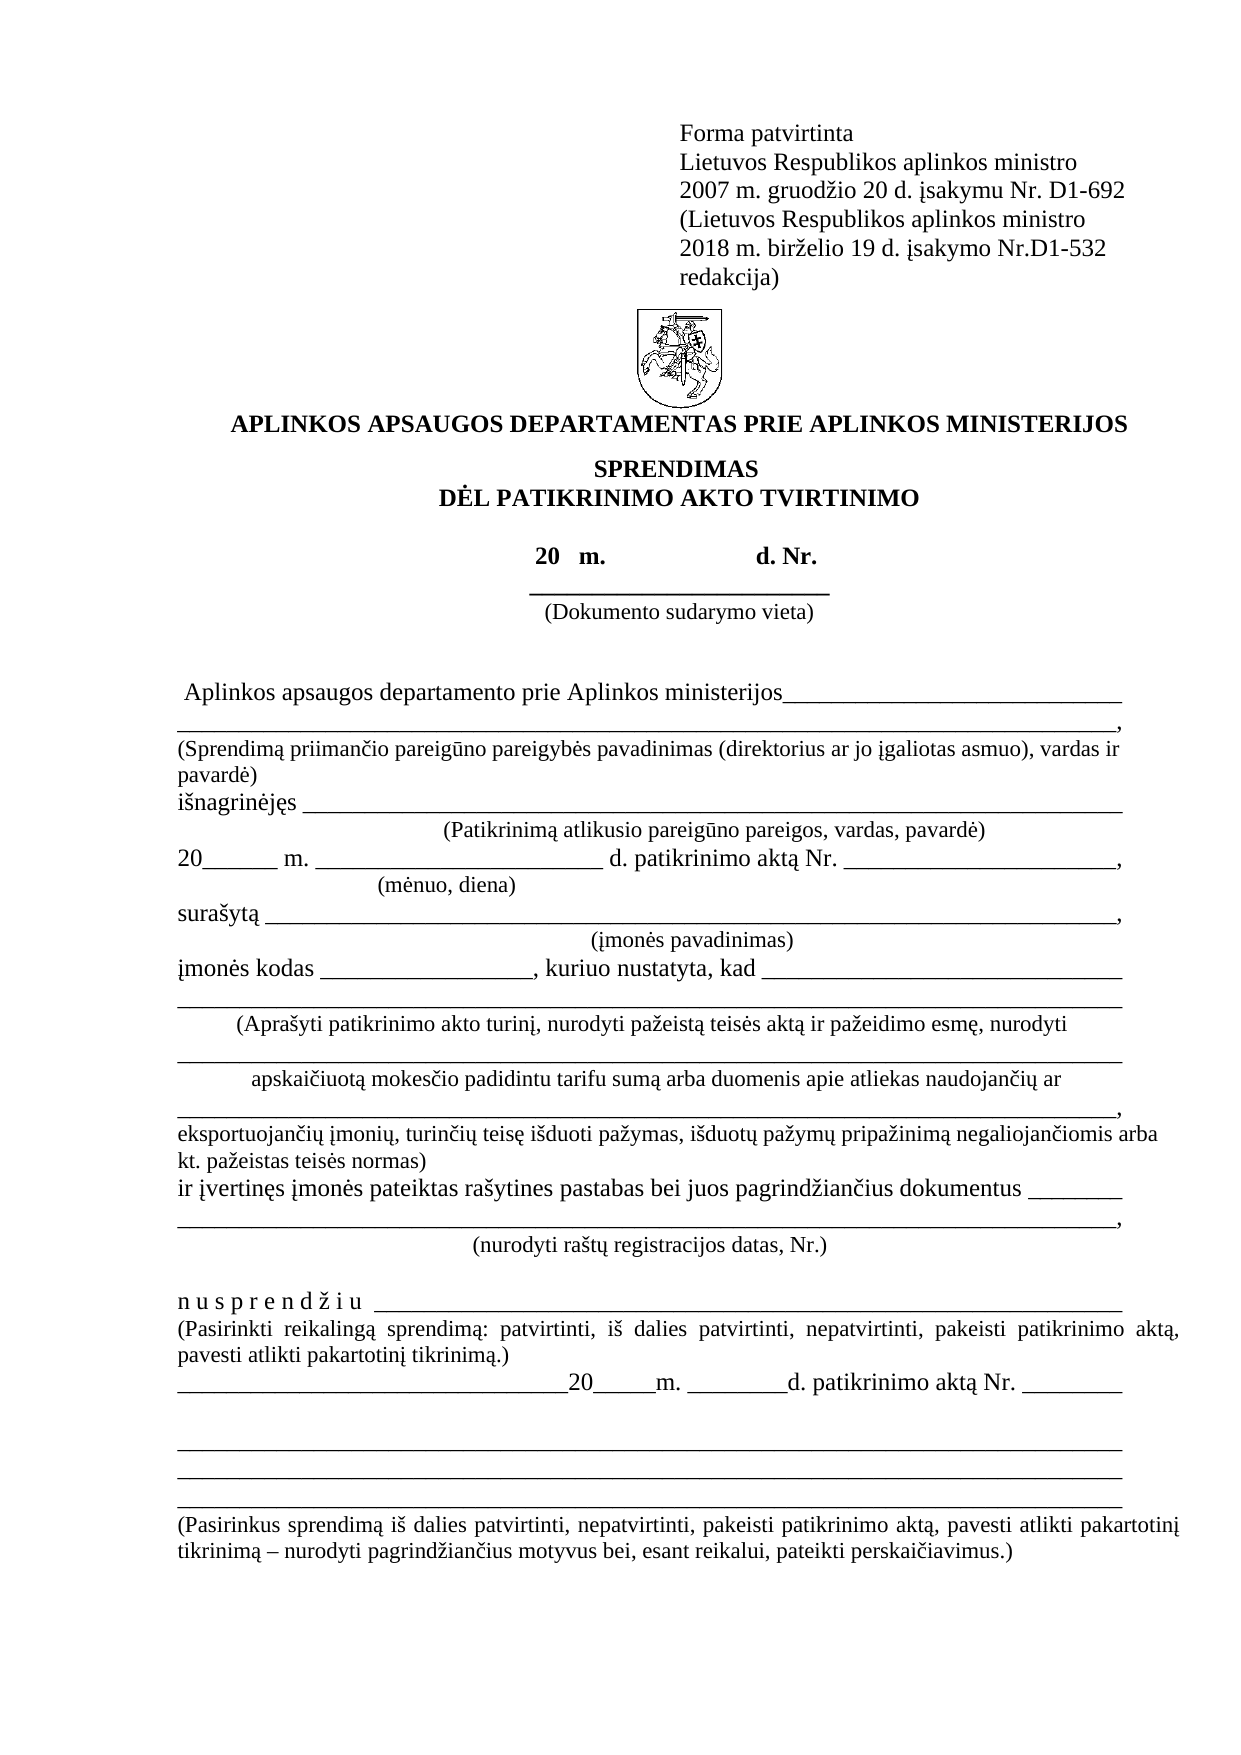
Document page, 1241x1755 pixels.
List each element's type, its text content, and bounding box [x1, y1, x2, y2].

text , [177, 706, 1181, 735]
text _ [177, 1037, 1181, 1065]
text _ [177, 1425, 1181, 1453]
text išnagrinėjęs [177, 787, 1181, 816]
text _ [177, 1482, 1181, 1511]
text ir įvertinęs įmonės pateiktas rašytines pastabas bei juos pagrindžiančius dokumentus [177, 1173, 1181, 1202]
text (nurodyti raštų registracijos datas, Nr.) [177, 1231, 1181, 1257]
text SPRENDIMAS [177, 454, 1181, 483]
text įmonės kodas _________________, kuriuo nustatyta, kad [177, 953, 1181, 982]
text (Pasirinkus sprendimą iš dalies patvirtinti, nepatvirtinti, pakeisti patikrinimo aktą, pavesti atlikti pakartotinį tikrinimą – nurodyti pagrindžiančius motyvus bei, esant reikalui, pateikti perskaičiavimus.) [177, 1511, 1181, 1564]
text _ , [177, 1202, 1181, 1231]
text (Dokumento sudarymo vieta) [177, 598, 1181, 624]
text DĖL PATIKRINIMO AKTO TVIRTINIMO [177, 483, 1181, 512]
text (Pasirinkti reikalingą sprendimą: patvirtinti, iš dalies patvirtinti, nepatvirtinti, pakeisti patikrinimo aktą, pavesti atlikti pakartotinį tikrinimą.) [177, 1314, 1181, 1367]
text _ [177, 1453, 1181, 1482]
text (Patikrinimą atlikusio pareigūno pareigos, vardas, pavardė) [302, 816, 1181, 843]
text Forma patvirtinta [679, 118, 1181, 147]
text 20______ m. _______________________ d. patikrinimo aktą Nr. , [177, 843, 1181, 871]
text (Lietuvos Respublikos aplinkos ministro [679, 204, 1181, 233]
text 2018 m. birželio 19 d. įsakymo Nr.D1-532 redakcija) [679, 233, 1181, 291]
text nusprendžiu [177, 1286, 1181, 1314]
text Lietuvos Respublikos aplinkos ministro [679, 147, 1181, 176]
text (įmonės pavadinimas) [265, 926, 1181, 953]
text _ , [177, 1092, 1181, 1121]
text (Sprendimą priimančio pareigūno pareigybės pavadinimas (direktorius ar jo įgaliotas asmuo), vardas ir pavardė) [177, 735, 1181, 787]
text APLINKOS APSAUGOS DEPARTAMENTAS PRIE APLINKOS MINISTERIJOS [177, 409, 1181, 438]
text apskaičiuotą mokesčio padidintu tarifu sumą arba duomenis apie atliekas naudojančių ar [177, 1065, 1181, 1092]
text ________________________ [177, 569, 1181, 598]
text _ 20_____m. ________d. patikrinimo aktą Nr. ________ [177, 1367, 1181, 1396]
text surašytą , [177, 898, 1181, 926]
text _ [177, 982, 1181, 1010]
text eksportuojančių įmonių, turinčių teisę išduoti pažymas, išduotų pažymų pripažinimą negaliojančiomis arba kt. pažeistas teisės normas) [177, 1121, 1181, 1173]
text Aplinkos apsaugos departamento prie Aplinkos ministerijos [177, 677, 1181, 706]
text (mėnuo, diena) [377, 871, 1181, 898]
text 2007 m. gruodžio 20 d. įsakymu Nr. D1-692 [679, 176, 1181, 204]
text 20 m. d. Nr. [177, 541, 1181, 569]
text (Aprašyti patikrinimo akto turinį, nurodyti pažeistą teisės aktą ir pažeidimo esmę, nurodyti [177, 1010, 1181, 1037]
